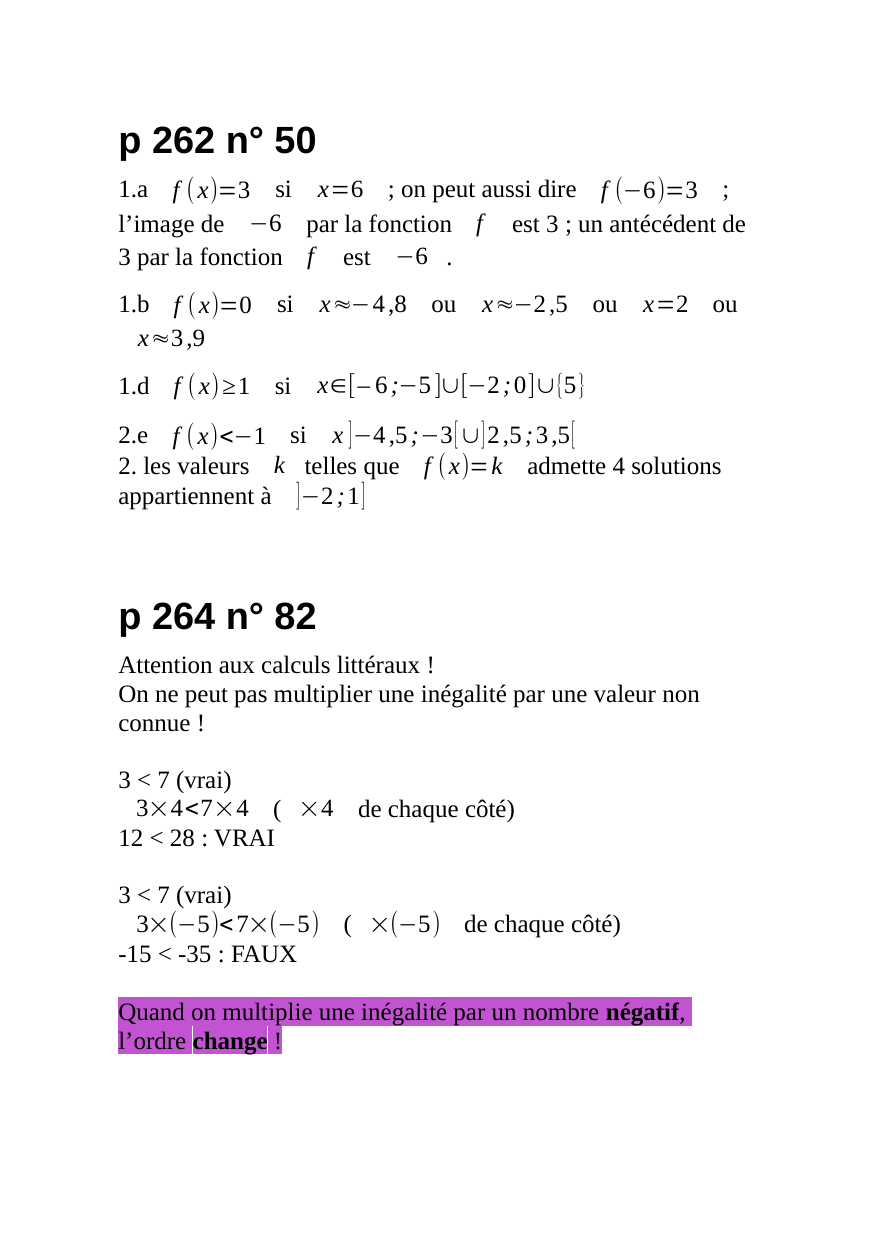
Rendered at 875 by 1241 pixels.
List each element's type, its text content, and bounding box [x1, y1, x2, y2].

text 2. les valeurs telles que admette 4 solutions appartiennent à [118, 451, 756, 512]
text -15 < -35 : FAUX [118, 939, 756, 968]
text 1.b si ou ou ou [118, 289, 756, 352]
text 3 < 7 (vrai) [118, 880, 756, 909]
text 1.a si ; on peut aussi dire ; l’image de par la fonction est 3 ; un antécédent de 3 par la fonction est . [118, 174, 756, 271]
text 2.e si [118, 420, 756, 451]
text On ne peut pas multiplier une inégalité par une valeur non connue ! [118, 679, 756, 737]
subtitle p 262 n° 50 [118, 118, 756, 162]
text ( de chaque côté) [118, 909, 756, 939]
subtitle p 264 n° 82 [118, 594, 756, 638]
text 12 < 28 : VRAI [118, 823, 756, 852]
text 1.d si [118, 371, 756, 401]
text ( de chaque côté) [118, 794, 756, 823]
text Attention aux calculs littéraux ! [118, 650, 756, 679]
text Quand on multiplie une inégalité par un nombre négatif, l’ordre change ! [118, 997, 756, 1054]
text 3 < 7 (vrai) [118, 765, 756, 794]
